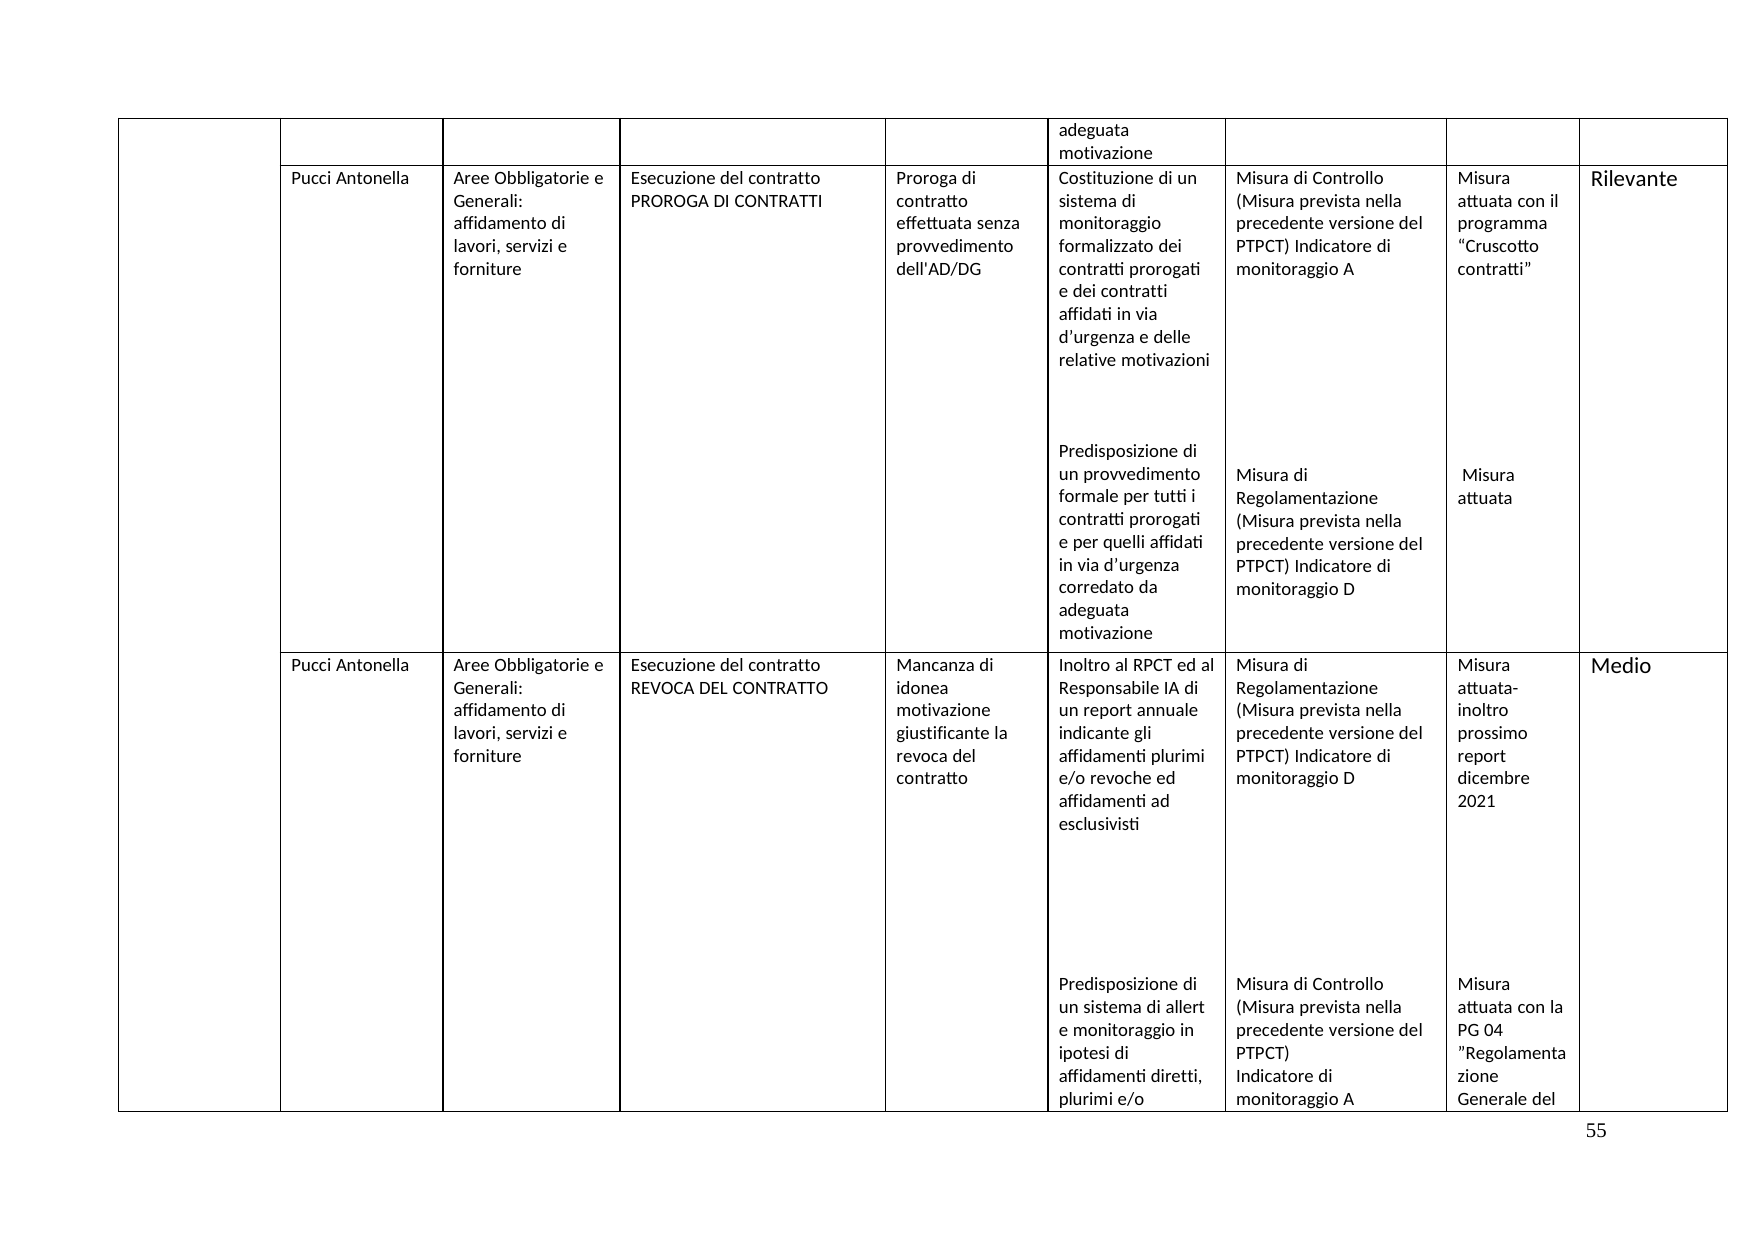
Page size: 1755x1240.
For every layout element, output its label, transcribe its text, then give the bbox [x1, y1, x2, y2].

table_cell Medio [1580, 653, 1727, 1111]
table_cell Mancanza di idonea motivazione giustificante la revoca del contratto [886, 653, 1047, 1111]
table_cell Inoltro al RPCT ed al Responsabile IA di un report annuale indicante gli affidamenti plurimi e/o revoche ed affidamenti ad esclusivisti Predisposizione di un sistema di allert e monitoraggio in ipotesi di affidamenti diretti, plurimi e/o [1049, 653, 1225, 1111]
table_header [1580, 119, 1727, 165]
table_cell Rilevante [1580, 166, 1727, 652]
table_header [281, 119, 442, 165]
table_cell Misura attuata con il programma “Cruscotto contratti” Misura attuata [1447, 166, 1579, 652]
table_cell Costituzione di un sistema di monitoraggio formalizzato dei contratti prorogati e dei contratti affidati in via d’urgenza e delle relative motivazioni Predisposizione di un provvedimento formale per tutti i contratti prorogati e per quelli affidati in via d’urgenza corredato da adeguata motivazione [1049, 166, 1225, 652]
table_cell Proroga di contratto effettuata senza provvedimento dell'AD/DG [886, 166, 1047, 652]
table_cell Misura di Regolamentazione (Misura prevista nella precedente versione del PTPCT) Indicatore di monitoraggio D Misura di Controllo (Misura prevista nella precedente versione del PTPCT) Indicatore di monitoraggio A [1226, 653, 1446, 1111]
table_cell Misura attuata- inoltro prossimo report dicembre 2021 Misura attuata con la PG 04 ”Regolamenta zione Generale del [1447, 653, 1579, 1111]
table_header [621, 119, 885, 165]
table_header adeguata motivazione [1049, 119, 1225, 165]
table_header [119, 119, 280, 1111]
table_cell Misura di Controllo (Misura prevista nella precedente versione del PTPCT) Indicatore di monitoraggio A Misura di Regolamentazione (Misura prevista nella precedente versione del PTPCT) Indicatore di monitoraggio D [1226, 166, 1446, 652]
table_cell Aree Obbligatorie e Generali: affidamento di lavori, servizi e forniture [444, 653, 619, 1111]
table_cell Aree Obbligatorie e Generali: affidamento di lavori, servizi e forniture [444, 166, 619, 652]
table_cell Pucci Antonella [281, 166, 442, 652]
table_header [444, 119, 619, 165]
table_cell Esecuzione del contratto PROROGA DI CONTRATTI [621, 166, 885, 652]
table_header [1226, 119, 1446, 165]
table_header [886, 119, 1047, 165]
table_cell Pucci Antonella [281, 653, 442, 1111]
table_header [1447, 119, 1579, 165]
table_cell Esecuzione del contratto REVOCA DEL CONTRATTO [621, 653, 885, 1111]
